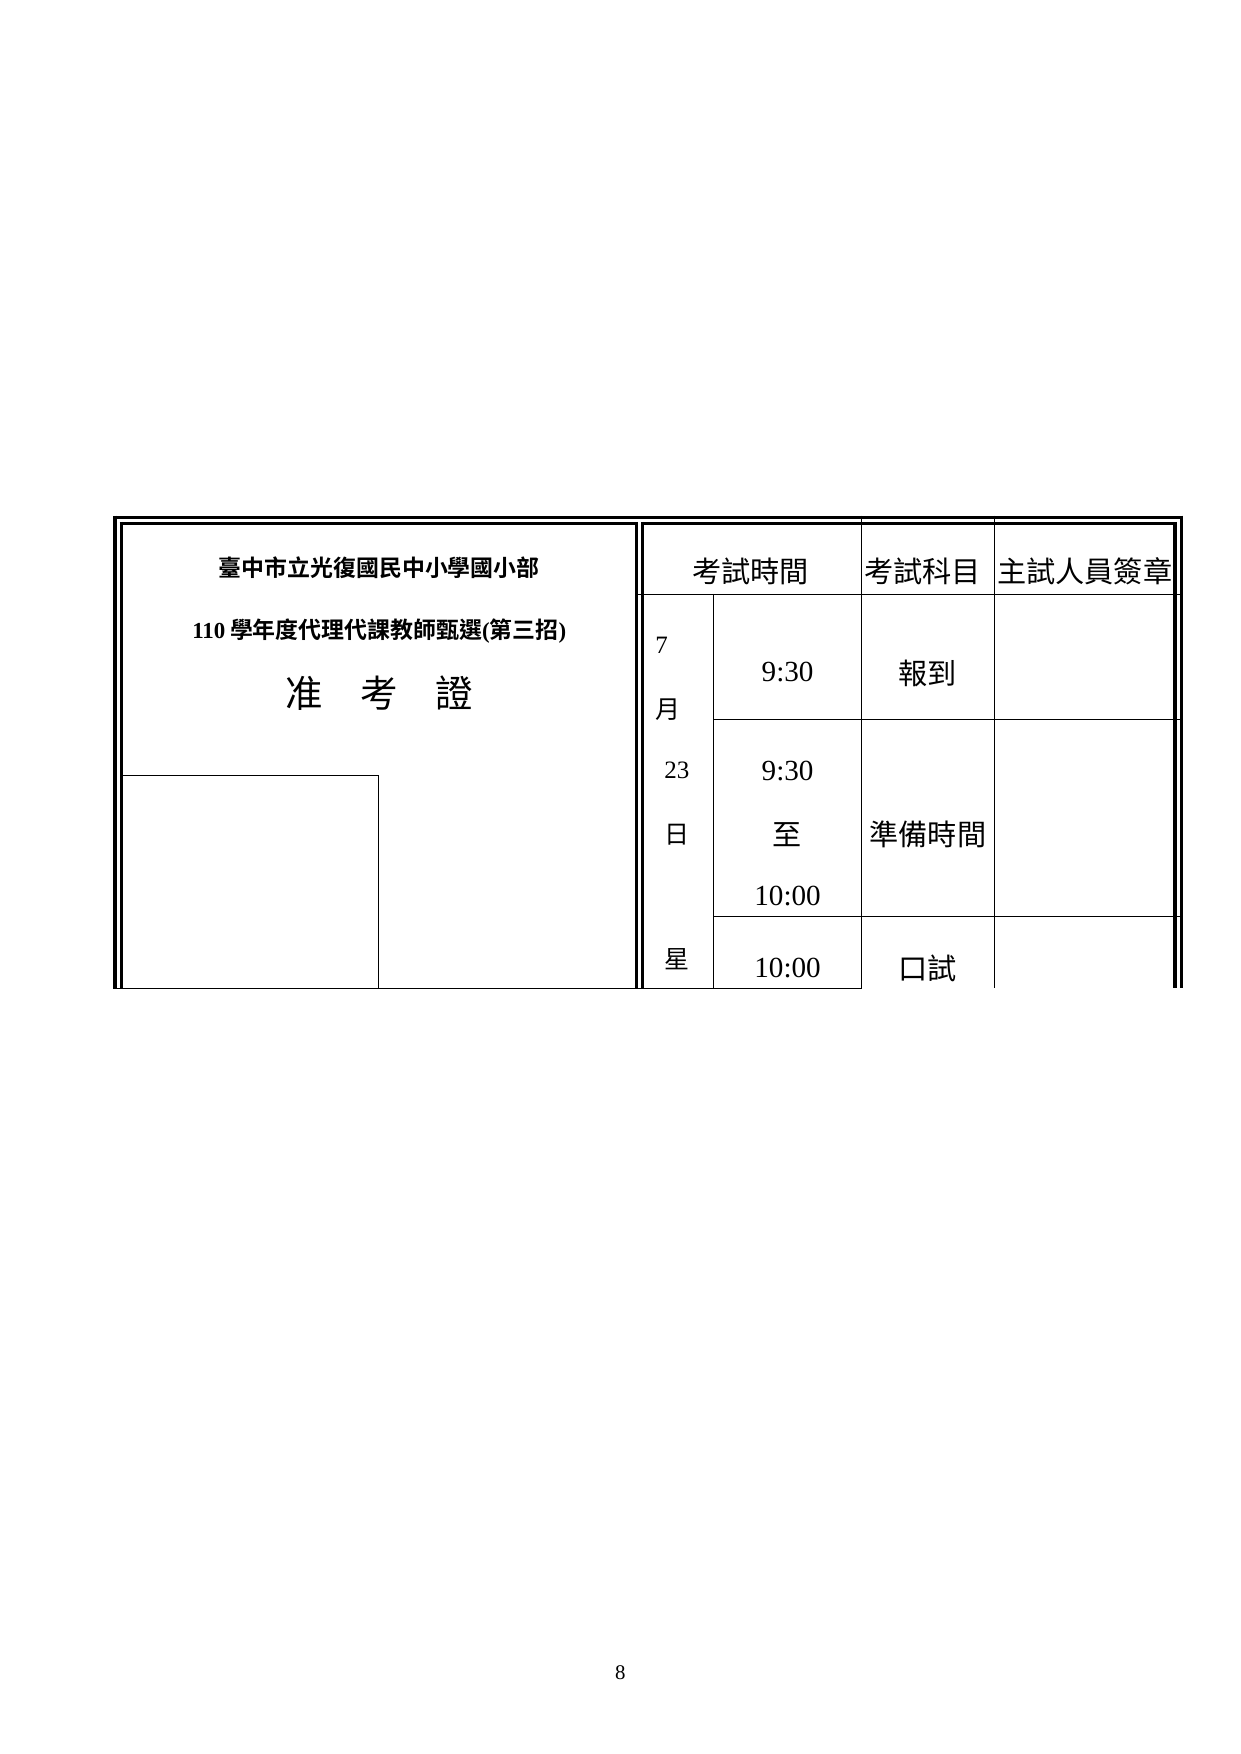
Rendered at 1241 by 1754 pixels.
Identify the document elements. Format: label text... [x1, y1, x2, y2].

table_header 考試科目 [862, 525, 994, 594]
table_header 主試人員簽章 [995, 519, 1178, 594]
table_header [123, 776, 378, 988]
table_cell 口試 [862, 917, 994, 987]
table_cell 9:30 [714, 595, 861, 719]
table_header 臺中市立光復國民中小學國小部 110學年度代理代課教師甄選(第三招) 准 考 證 [118, 519, 640, 987]
table_cell 7 月 23 日 星 [644, 595, 713, 987]
table_cell [995, 720, 1173, 916]
table_header 考試時間 [640, 519, 861, 594]
table_cell 報到 [862, 595, 994, 719]
table_cell [995, 917, 1173, 987]
table_cell 準備時間 [862, 720, 994, 916]
table_cell [995, 595, 1173, 719]
table_cell 9:30 至 10:00 [714, 720, 861, 916]
table_cell 10:00 [714, 917, 861, 987]
